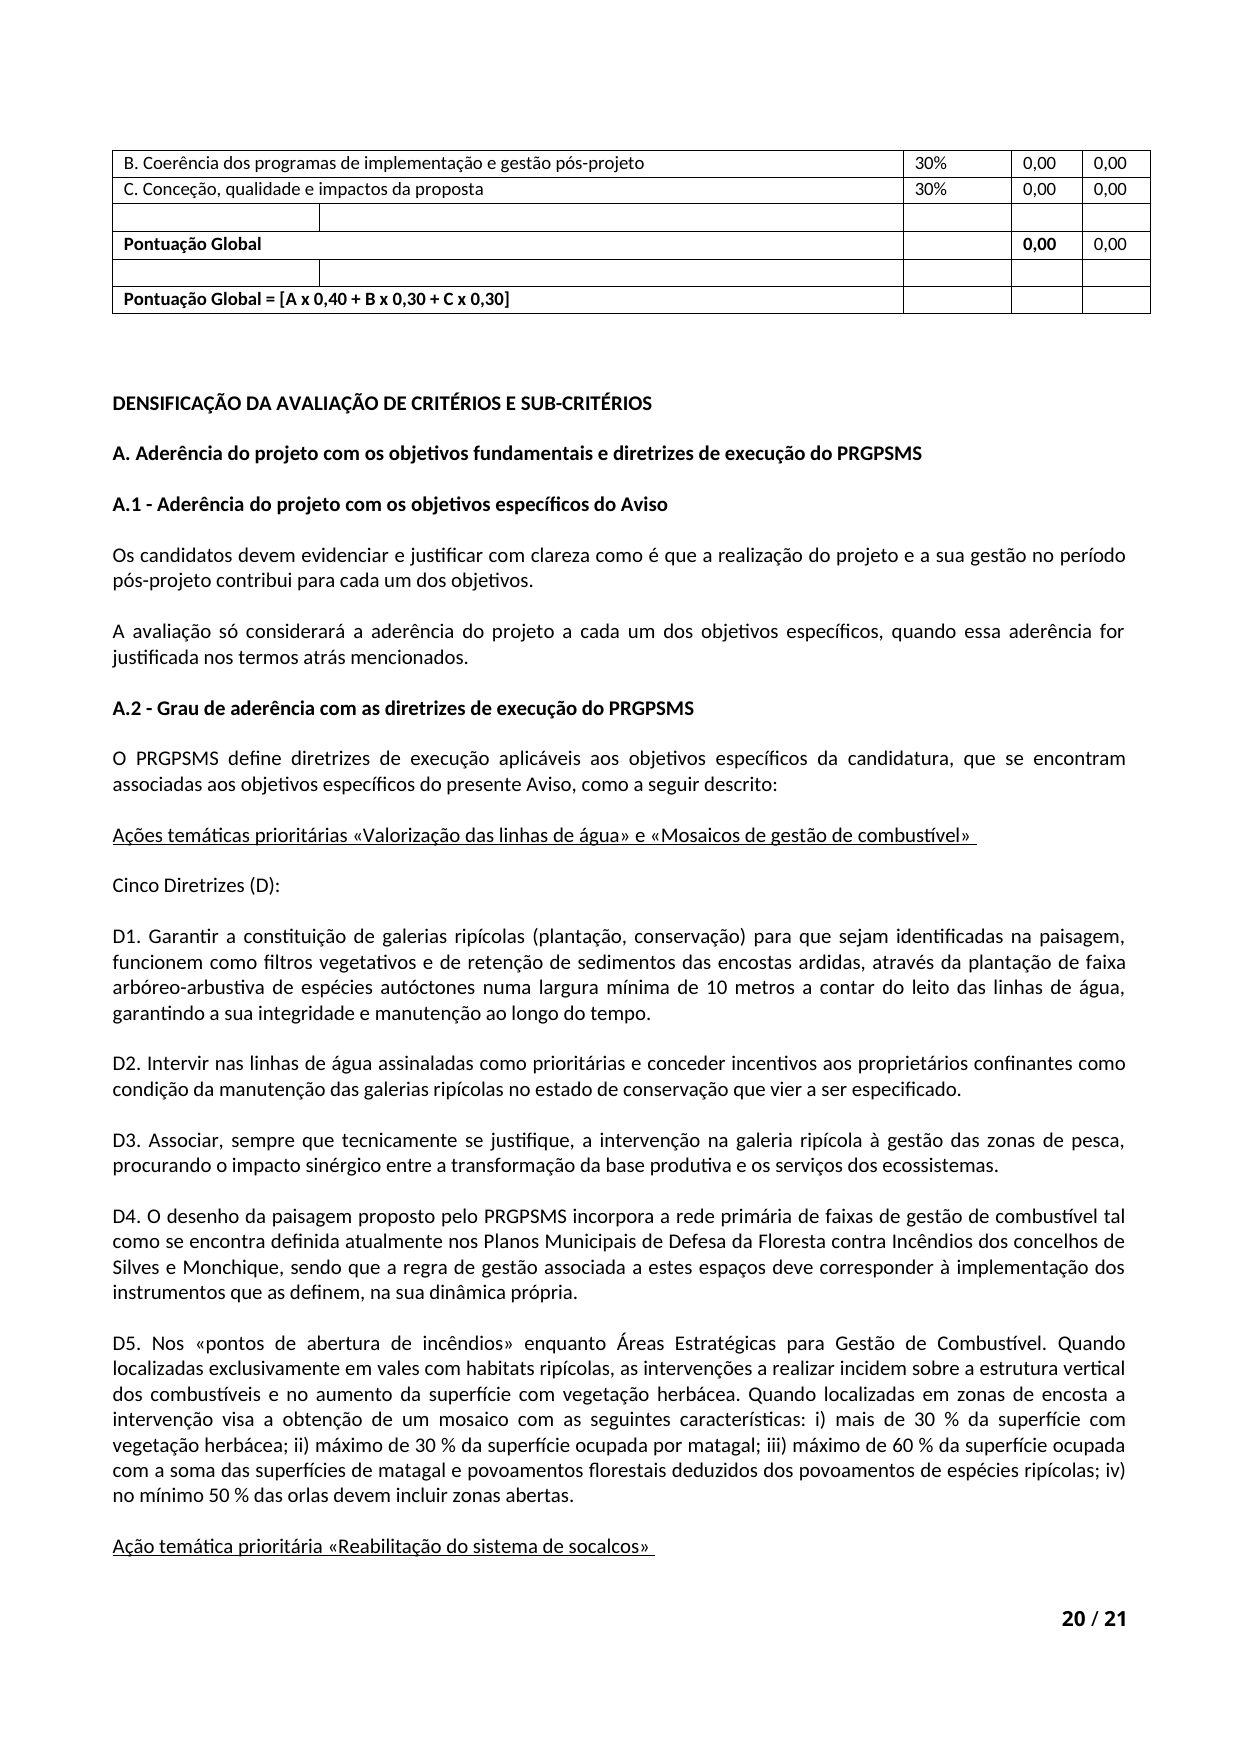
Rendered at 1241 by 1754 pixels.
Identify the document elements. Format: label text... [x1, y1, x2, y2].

text A.1 - Aderência do projeto com os objetivos específicos do Aviso [112, 491, 1128, 517]
table_cell [320, 260, 903, 286]
table_cell 0,00 [1012, 178, 1082, 203]
table_cell 0,00 [1083, 232, 1150, 259]
table_cell [904, 260, 1011, 286]
table_cell 0,00 [1083, 151, 1150, 177]
text D4. O desenho da paisagem proposto pelo PRGPSMS incorpora a rede primária de faixas de gestão de combustível tal como se encontra definida atualmente nos Planos Municipais de Defesa da Floresta contra Incêndios dos concelhos de Silves e Monchique, sendo que a regra de gestão associada a estes espaços deve corresponder à implementação dos instrumentos que as definem, na sua dinâmica própria. [112, 1203, 1128, 1305]
text D5. Nos «pontos de abertura de incêndios» enquanto Áreas Estratégicas para Gestão de Combustível. Quando localizadas exclusivamente em vales com habitats ripícolas, as intervenções a realizar incidem sobre a estrutura vertical dos combustíveis e no aumento da superfície com vegetação herbácea. Quando localizadas em zonas de encosta a intervenção visa a obtenção de um mosaico com as seguintes características: i) mais de 30 % da superfície com vegetação herbácea; ii) máximo de 30 % da superfície ocupada por matagal; iii) máximo de 60 % da superfície ocupada com a soma das superfícies de matagal e povoamentos florestais deduzidos dos povoamentos de espécies ripícolas; iv) no mínimo 50 % das orlas devem incluir zonas abertas. [112, 1330, 1128, 1508]
table_cell 0,00 [1012, 232, 1082, 259]
table_cell C. Conceção, qualidade e impactos da proposta [113, 178, 903, 203]
text Os candidatos devem evidenciar e justificar com clareza como é que a realização do projeto e a sua gestão no período pós-projeto contribui para cada um dos objetivos. [112, 542, 1128, 593]
table_cell [320, 204, 903, 231]
table_cell [113, 204, 319, 231]
text D3. Associar, sempre que tecnicamente se justifique, a intervenção na galeria ripícola à gestão das zonas de pesca, procurando o impacto sinérgico entre a transformação da base produtiva e os serviços dos ecossistemas. [112, 1127, 1128, 1178]
table_cell Pontuação Global = [A x 0,40 + B x 0,30 + C x 0,30] [113, 287, 903, 312]
text D2. Intervir nas linhas de água assinaladas como prioritárias e conceder incentivos aos proprietários confinantes como condição da manutenção das galerias ripícolas no estado de conservação que vier a ser especificado. [112, 1051, 1128, 1101]
table_cell [904, 204, 1011, 231]
text D1. Garantir a constituição de galerias ripícolas (plantação, conservação) para que sejam identificadas na paisagem, funcionem como filtros vegetativos e de retenção de sedimentos das encostas ardidas, através da plantação de faixa arbóreo-arbustiva de espécies autóctones numa largura mínima de 10 metros a contar do leito das linhas de água, garantindo a sua integridade e manutenção ao longo do tempo. [112, 923, 1128, 1025]
text A. Aderência do projeto com os objetivos fundamentais e diretrizes de execução do PRGPSMS [112, 441, 1128, 466]
table_cell [1083, 260, 1150, 286]
table_cell 0,00 [1012, 151, 1082, 177]
table_cell Pontuação Global [113, 232, 903, 259]
text A avaliação só considerará a aderência do projeto a cada um dos objetivos específicos, quando essa aderência for justificada nos termos atrás mencionados. [112, 618, 1128, 669]
text DENSIFICAÇÃO DA AVALIAÇÃO DE CRITÉRIOS E SUB-CRITÉRIOS [112, 390, 1128, 415]
table_cell [1083, 287, 1150, 312]
table_cell [1012, 260, 1082, 286]
table_cell [1012, 287, 1082, 312]
table_cell 0,00 [1083, 178, 1150, 203]
text Ação temática prioritária «Reabilitação do sistema de socalcos» [112, 1533, 1128, 1559]
table_cell [904, 232, 1011, 259]
text A.2 - Grau de aderência com as diretrizes de execução do PRGPSMS [112, 695, 1128, 720]
text Ações temáticas prioritárias «Valorização das linhas de água» e «Mosaicos de gestão de combustível» [112, 822, 1128, 847]
table_cell [113, 260, 319, 286]
table_cell [1012, 204, 1082, 231]
text Cinco Diretrizes (D): [112, 873, 1128, 898]
table_cell [1083, 204, 1150, 231]
table_cell 30% [904, 151, 1011, 177]
table_cell B. Coerência dos programas de implementação e gestão pós-projeto [113, 151, 903, 177]
text O PRGPSMS define diretrizes de execução aplicáveis aos objetivos específicos da candidatura, que se encontram associadas aos objetivos específicos do presente Aviso, como a seguir descrito: [112, 746, 1128, 796]
table_cell [904, 287, 1011, 312]
table_cell 30% [904, 178, 1011, 203]
